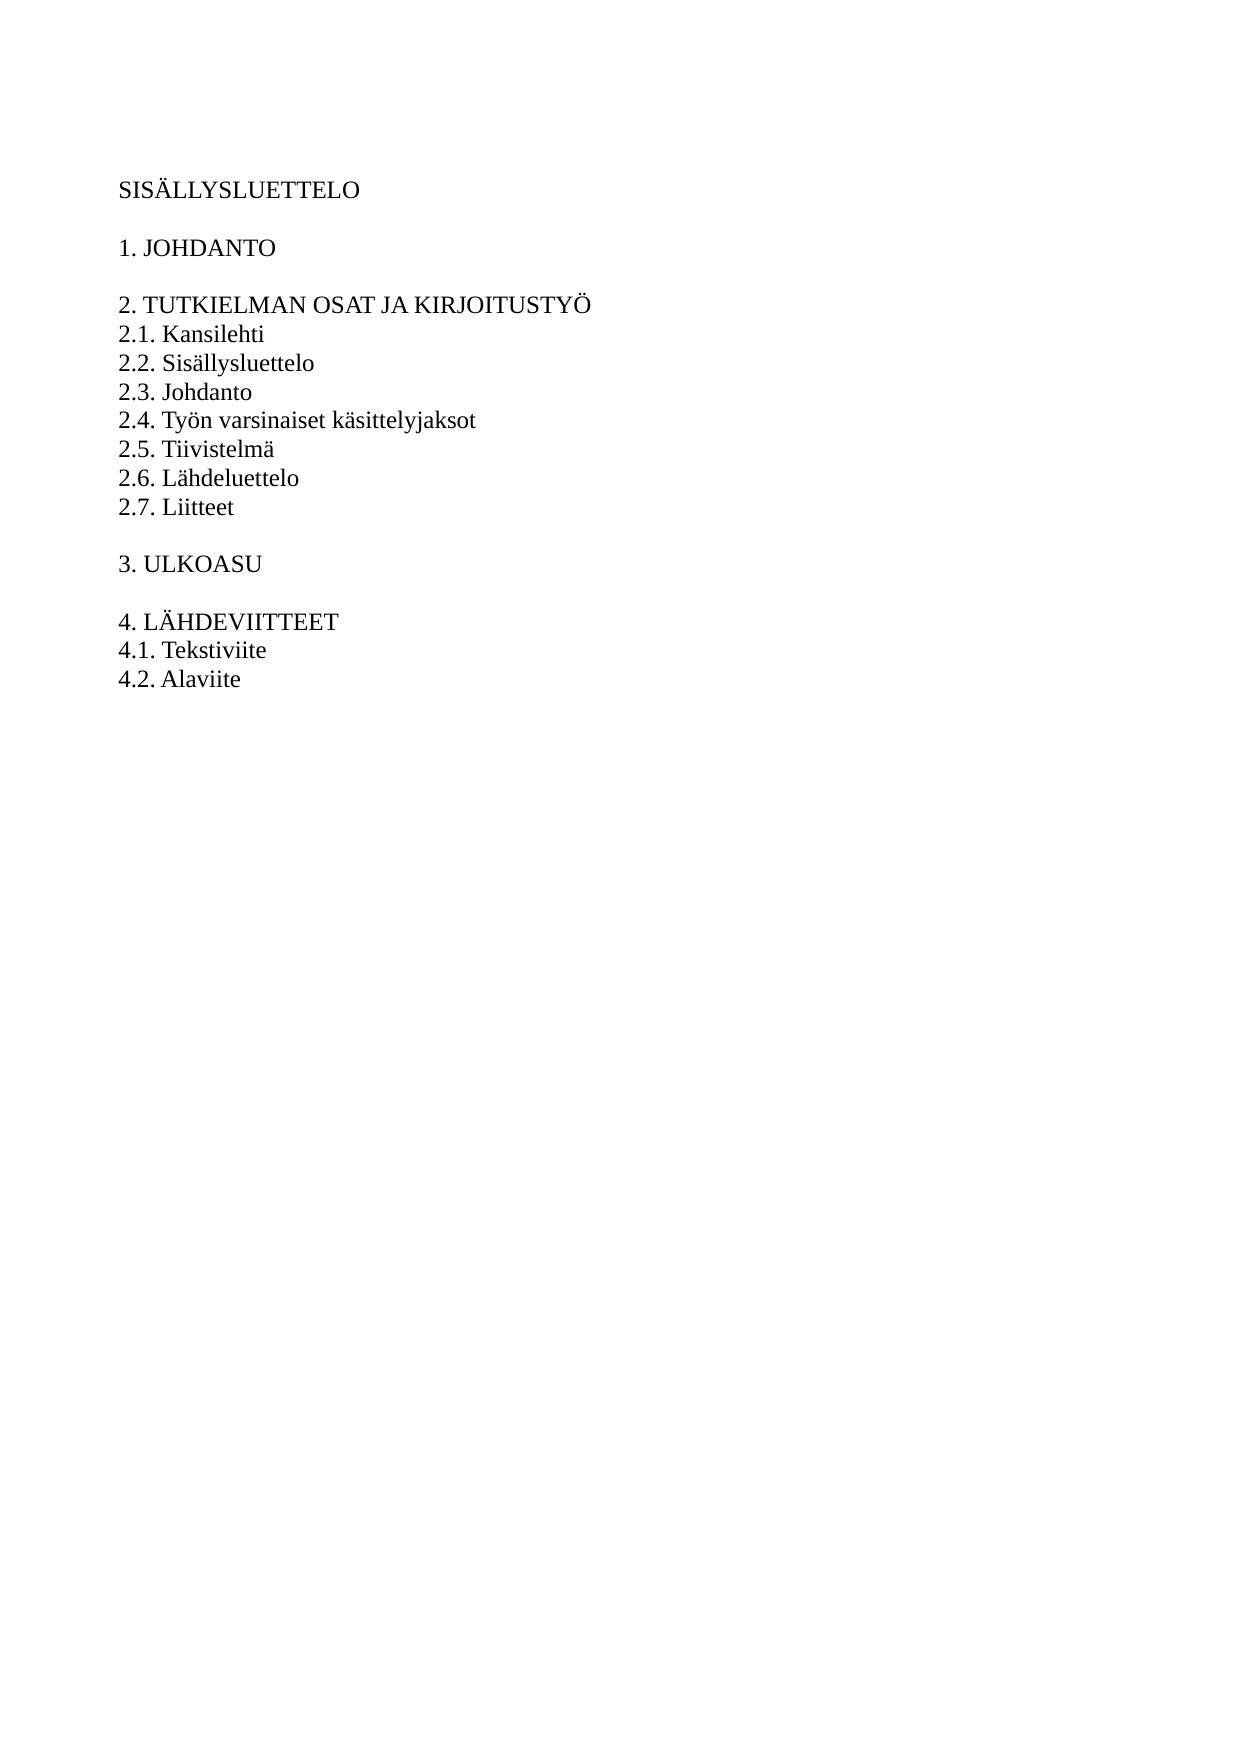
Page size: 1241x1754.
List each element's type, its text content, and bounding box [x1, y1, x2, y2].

text 2.1. Kansilehti [118, 319, 1122, 348]
text 4. LÄHDEVIITTEET [118, 607, 1122, 636]
text 2.4. Työn varsinaiset käsittelyjaksot [118, 406, 1122, 434]
text 2.6. Lähdeluettelo [118, 463, 1122, 492]
text 2.7. Liitteet [118, 492, 1122, 521]
text 2.3. Johdanto [118, 377, 1122, 406]
text 3. ULKOASU [118, 549, 1122, 578]
text SISÄLLYSLUETTELO [118, 176, 1122, 204]
text 2. TUTKIELMAN OSAT JA KIRJOITUSTYÖ [118, 291, 1122, 319]
text 4.1. Tekstiviite [118, 636, 1122, 664]
text 1. JOHDANTO [118, 233, 1122, 262]
text 2.5. Tiivistelmä [118, 434, 1122, 463]
text 4.2. Alaviite [118, 664, 1122, 693]
text 2.2. Sisällysluettelo [118, 348, 1122, 377]
